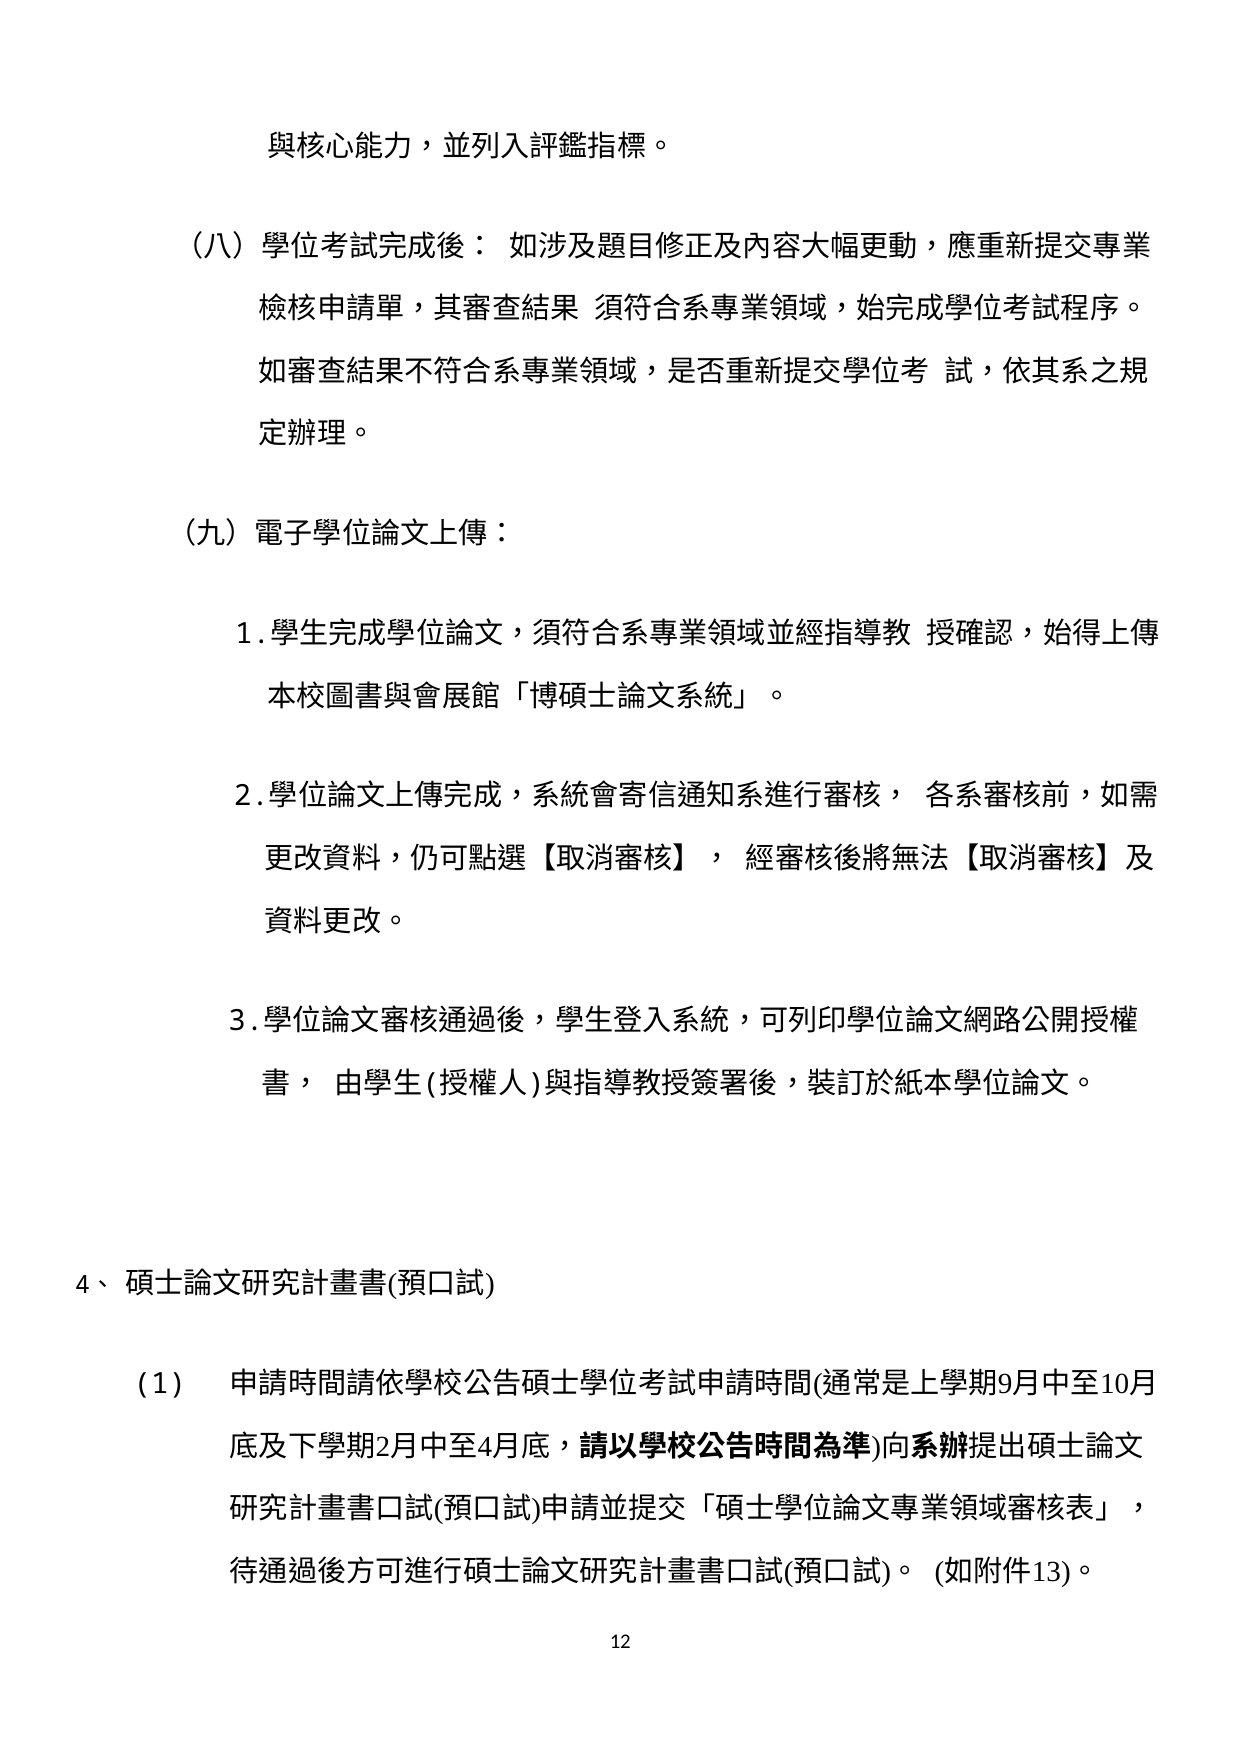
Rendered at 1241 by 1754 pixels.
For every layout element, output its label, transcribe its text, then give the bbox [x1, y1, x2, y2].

text （九）電子學位論文上傳： [167, 489, 1165, 552]
text 3.學位論文審核通過後，學生登入系統，可列印學位論文網路公開授權書， 由學生(授權人)與指導教授簽署後，裝訂於紙本學位論文。 [228, 977, 1165, 1102]
text （八）學位考試完成後： 如涉及題目修正及內容大幅更動，應重新提交專業檢核申請單，其審查結果 須符合系專業領域，始完成學位考試程序。 如審查結果不符合系專業領域，是否重新提交學位考 試，依其系之規定辦理。 [174, 202, 1165, 452]
text 1.學生完成學位論文，須符合系專業領域並經指導教 授確認，始得上傳本校圖書與會展館「博碩士論文系統」。 [235, 589, 1165, 714]
list 申請時間請依學校公告碩士學位考試申請時間(通常是上學期9月中至10月底及下學期2月中至4月底，請以學校公告時間為準)向系辦提出碩士論文研究計畫書口試(預口試)申請並提交「碩士學位論文專業領域審核表」，待通過後方可進行碩士論文研究計畫書口試(預口試)。 (如附件13)。 [133, 1339, 1165, 1589]
text 與核心能力，並列入評鑑指標。 [178, 102, 1165, 164]
list 碩士論文研究計畫書(預口試) [75, 1239, 1165, 1302]
text 2.學位論文上傳完成，系統會寄信通知系進行審核， 各系審核前，如需更改資料，仍可點選【取消審核】， 經審核後將無法【取消審核】及資料更改。 [234, 752, 1165, 939]
